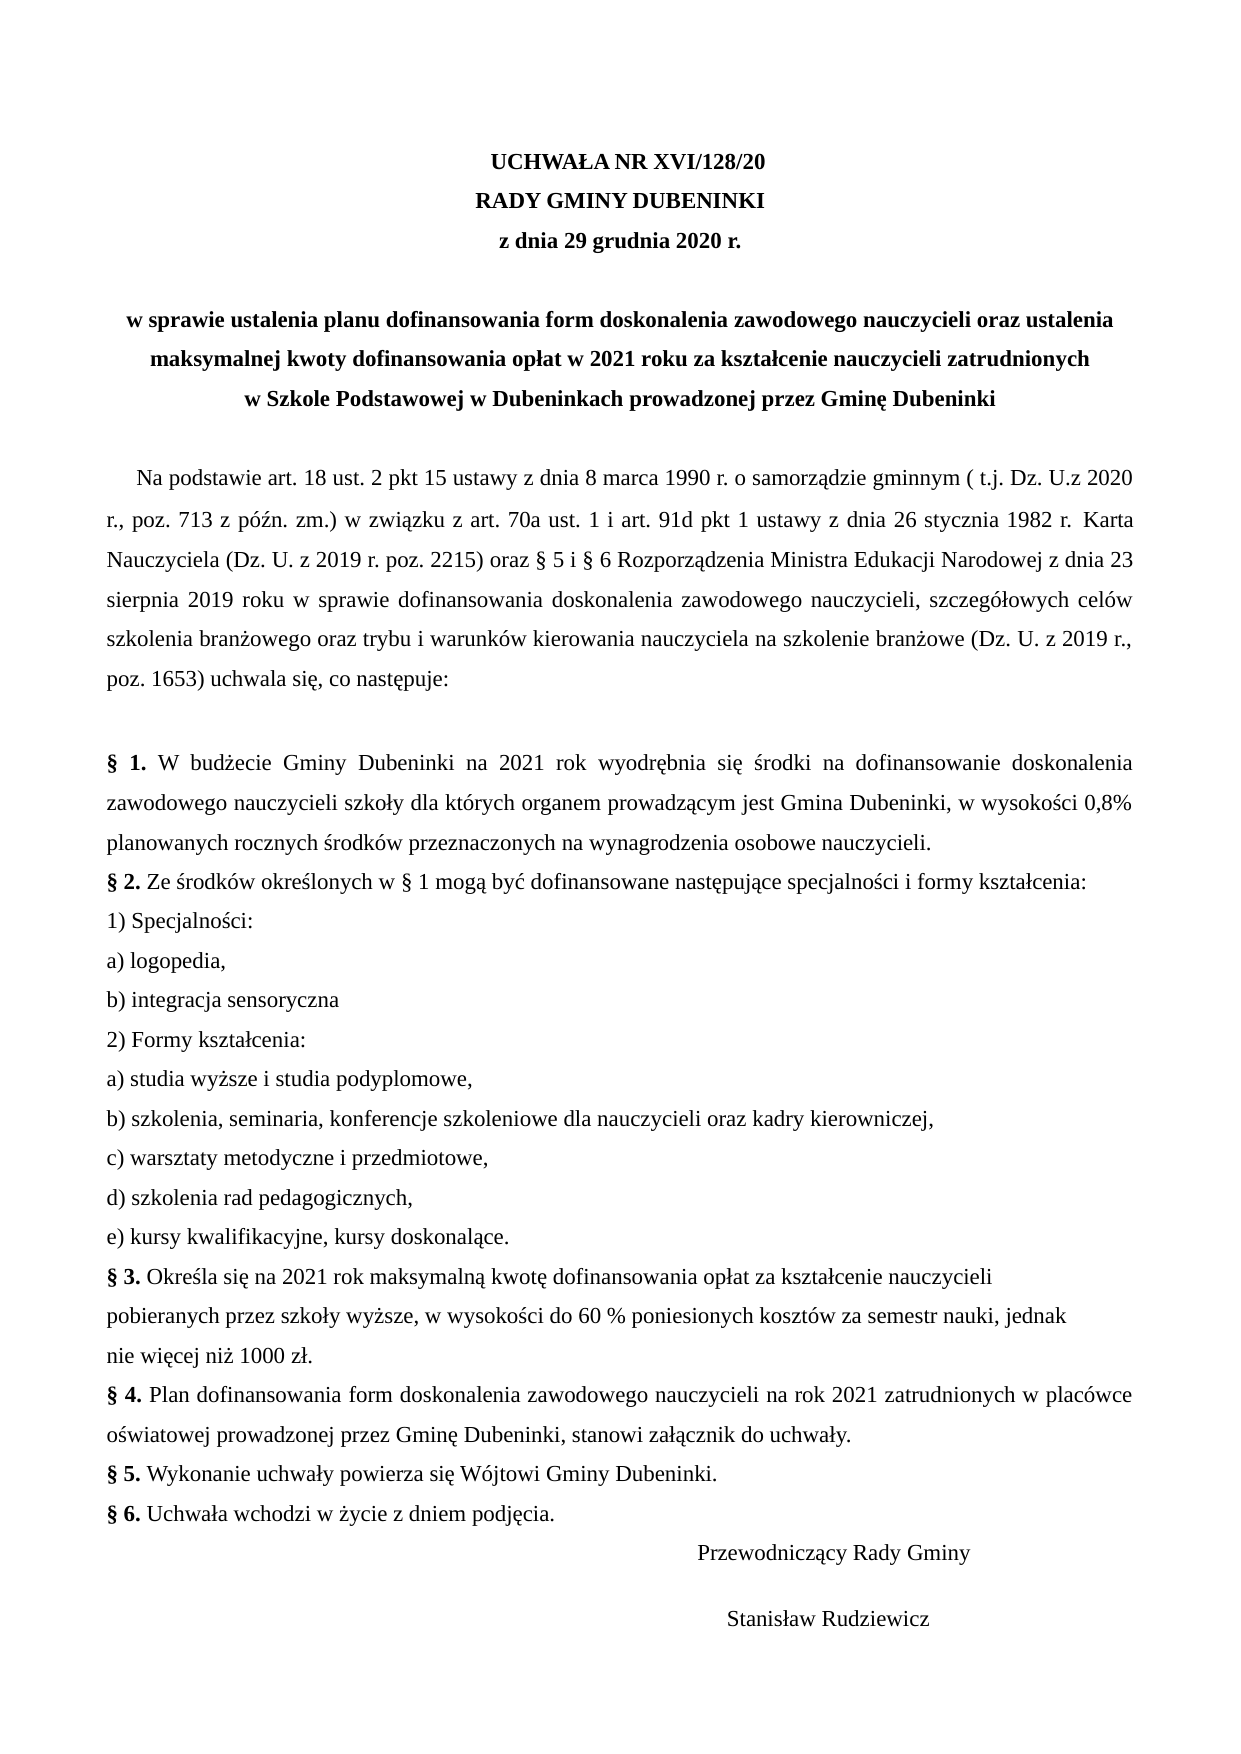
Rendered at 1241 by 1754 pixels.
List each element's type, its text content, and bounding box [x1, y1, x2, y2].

text 1) Specjalności: [106, 907, 1134, 934]
text pobieranych przez szkoły wyższe, w wysokości do 60 % poniesionych kosztów za semestr nauki, jednak [106, 1302, 1134, 1329]
text b) integracja sensoryczna [106, 986, 1134, 1013]
text e) kursy kwalifikacyjne, kursy doskonalące. [106, 1223, 1134, 1250]
text maksymalnej kwoty dofinansowania opłat w 2021 roku za kształcenie nauczycieli zatrudnionych [106, 345, 1134, 371]
text w sprawie ustalenia planu dofinansowania form doskonalenia zawodowego nauczycieli oraz ustalenia [106, 306, 1134, 332]
text nie więcej niż 1000 zł. [106, 1342, 1134, 1368]
text w Szkole Podstawowej w Dubeninkach prowadzonej przez Gminę Dubeninki [106, 384, 1134, 411]
text § 5. Wykonanie uchwały powierza się Wójtowi Gminy Dubeninki. [106, 1460, 1134, 1487]
text z dnia 29 grudnia 2020 r. [106, 227, 1134, 253]
text § 1. W budżecie Gminy Dubeninki na 2021 rok wyodrębnia się środki na dofinansowanie doskonalenia zawodowego nauczycieli szkoły dla których organem prowadzącym jest Gmina Dubeninki, w wysokości 0,8% planowanych rocznych środków przeznaczonych na wynagrodzenia osobowe nauczycieli. [106, 747, 1134, 855]
text a) logopedia, [106, 947, 1134, 973]
text b) szkolenia, seminaria, konferencje szkoleniowe dla nauczycieli oraz kadry kierowniczej, [106, 1105, 1134, 1131]
text § 4. Plan dofinansowania form doskonalenia zawodowego nauczycieli na rok 2021 zatrudnionych w placówce oświatowej prowadzonej przez Gminę Dubeninki, stanowi załącznik do uchwały. [106, 1381, 1134, 1447]
text a) studia wyższe i studia podyplomowe, [106, 1065, 1134, 1092]
text d) szkolenia rad pedagogicznych, [106, 1184, 1134, 1210]
text Na podstawie art. 18 ust. 2 pkt 15 ustawy z dnia 8 marca 1990 r. o samorządzie gminnym ( t.j. Dz. U.z 2020 r., poz. 713 z późn. zm.) w związku z art. 70a ust. 1 i art. 91d pkt 1 ustawy z dnia 26 stycznia 1982 r. Karta Nauczyciela (Dz. U. z 2019 r. poz. 2215) oraz § 5 i § 6 Rozporządzenia Ministra Edukacji Narodowej z dnia 23 sierpnia 2019 roku w sprawie dofinansowania doskonalenia zawodowego nauczycieli, szczegółowych celów szkolenia branżowego oraz trybu i warunków kierowania nauczyciela na szkolenie branżowe (Dz. U. z 2019 r., poz. 1653) uchwala się, co następuje: [106, 463, 1134, 691]
text § 2. Ze środków określonych w § 1 mogą być dofinansowane następujące specjalności i formy kształcenia: [106, 868, 1134, 894]
text § 6. Uchwała wchodzi w życie z dniem podjęcia. [106, 1500, 1134, 1526]
text 2) Formy kształcenia: [106, 1026, 1134, 1052]
text Stanisław Rudziewicz [727, 1605, 1134, 1631]
text RADY GMINY DUBENINKI [106, 187, 1134, 213]
text Przewodniczący Rady Gminy [697, 1539, 1134, 1566]
text § 3. Określa się na 2021 rok maksymalną kwotę dofinansowania opłat za kształcenie nauczycieli [106, 1263, 1134, 1289]
text UCHWAŁA NR XVI/128/20 [106, 148, 1134, 174]
text c) warsztaty metodyczne i przedmiotowe, [106, 1144, 1134, 1171]
